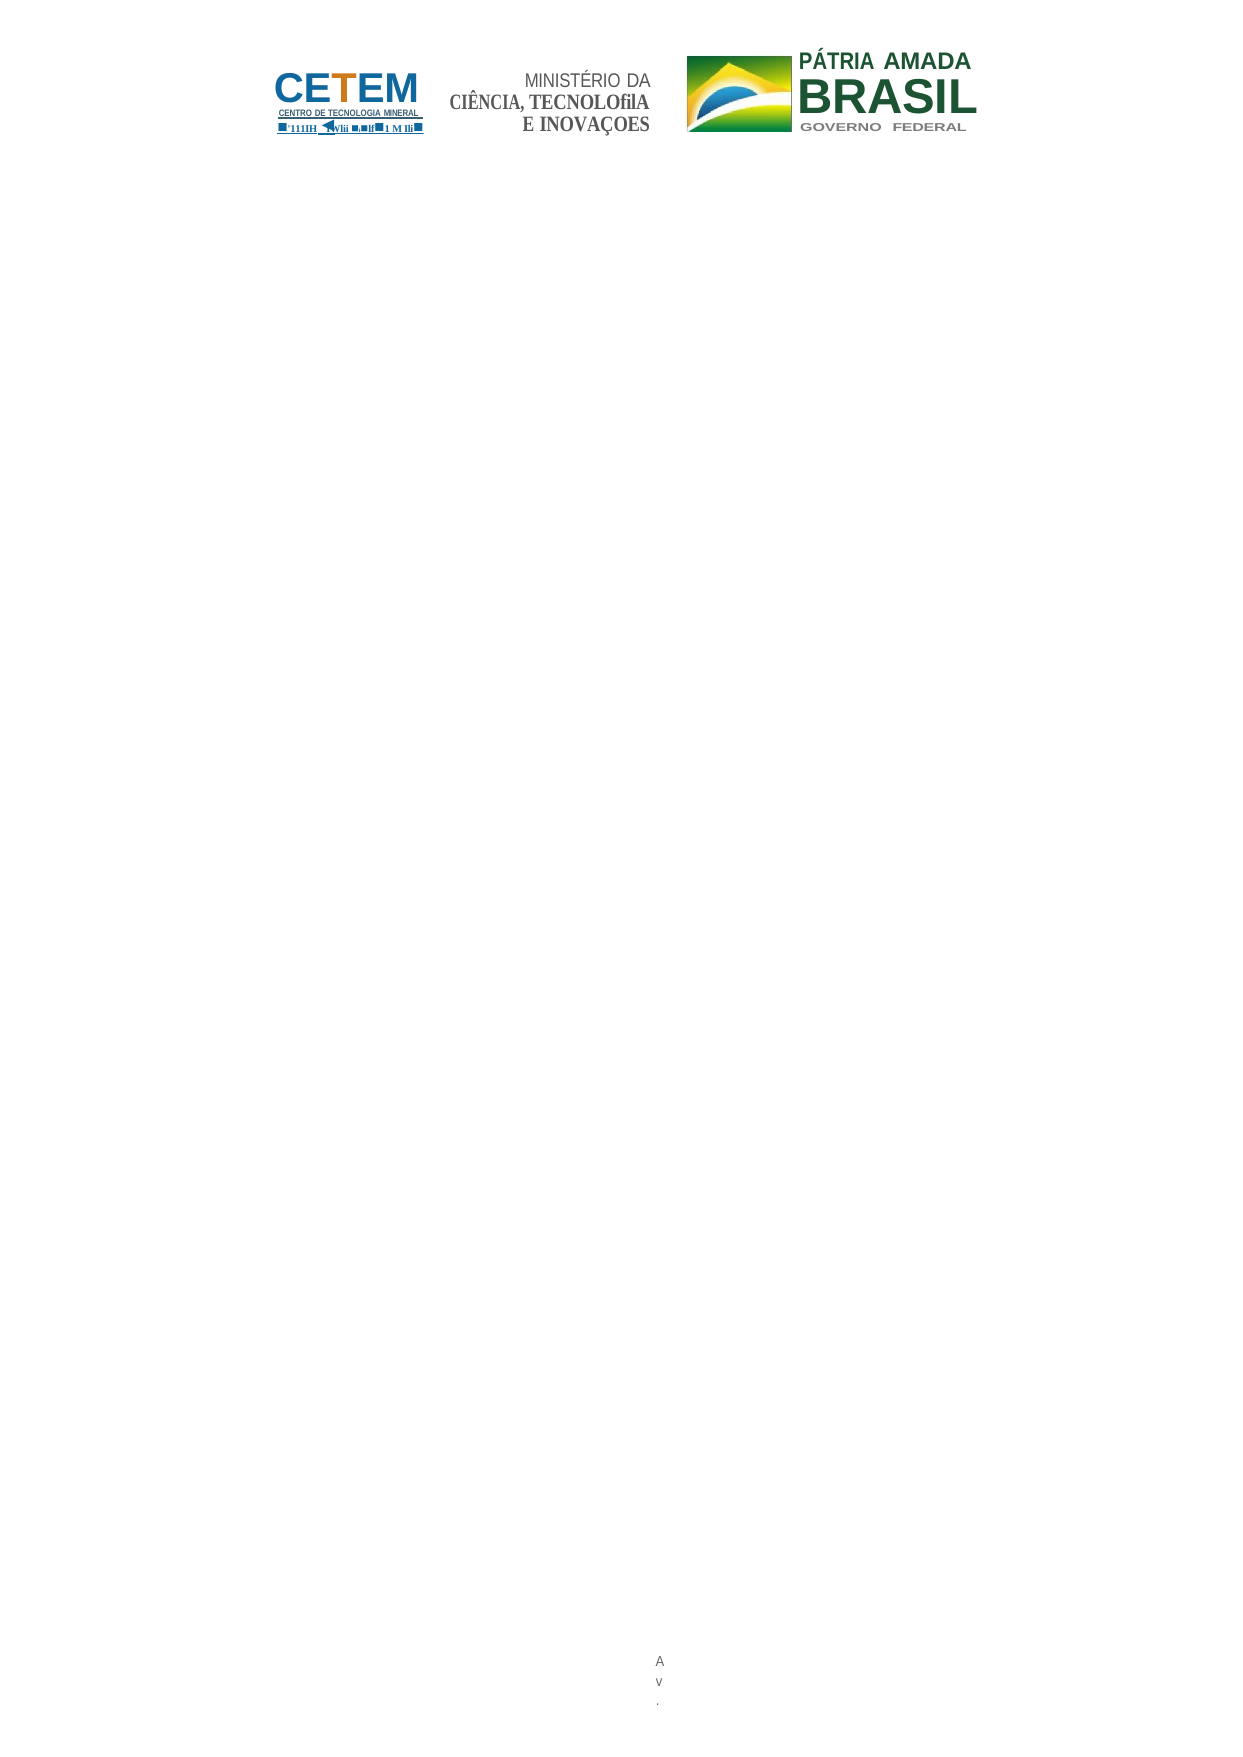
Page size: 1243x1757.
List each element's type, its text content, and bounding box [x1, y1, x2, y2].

text PÁTRIA AMADA [799, 51, 1191, 74]
text E INOVAÇOES [430, 113, 650, 137]
text ■'111IH IWlii ■i■lf■1 M Ili■ [329, 118, 426, 136]
subtitle CETEM [273, 66, 426, 111]
text CENTRO DE TECNOLOGIA MINERAL [322, 111, 426, 118]
text MINISTÉRIO DA [524, 70, 651, 92]
text BRASIL [797, 74, 1191, 123]
text CIÊNCIA, TECNOLOfilA [430, 92, 649, 113]
text GOVERNO FEDERAL [800, 123, 1191, 133]
text ◄ [317, 119, 329, 133]
text ■'111IH IWlii ■i■lf■1 M Ili■ [277, 118, 317, 133]
